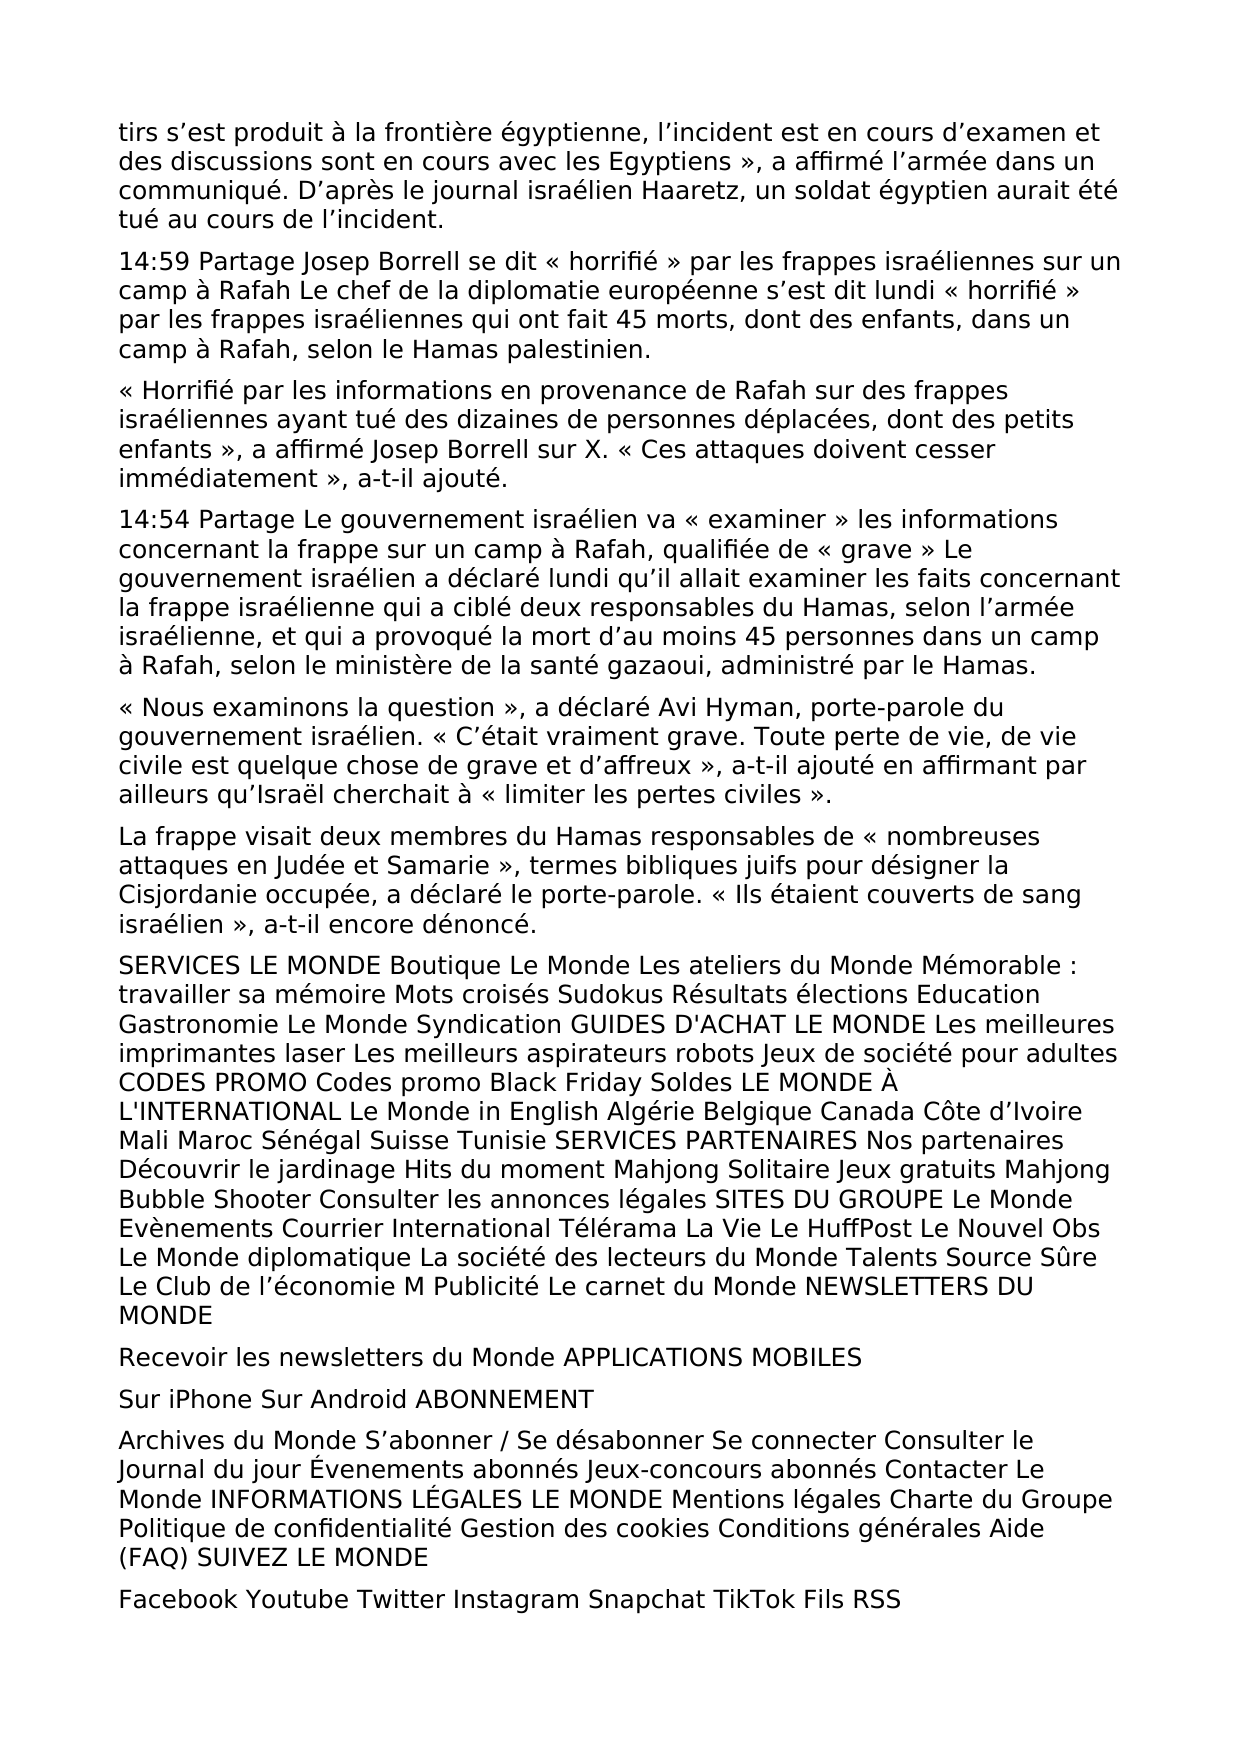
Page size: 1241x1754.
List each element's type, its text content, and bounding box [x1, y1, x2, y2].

text « Horrifié par les informations en provenance de Rafah sur des frappes israéliennes ayant tué des dizaines de personnes déplacées, dont des petits enfants », a affirmé Josep Borrell sur X. « Ces attaques doivent cesser immédiatement », a-t-il ajouté. [118, 376, 1122, 493]
text Sur iPhone Sur Android ABONNEMENT [118, 1385, 1122, 1414]
text La frappe visait deux membres du Hamas responsables de « nombreuses attaques en Judée et Samarie », termes bibliques juifs pour désigner la Cisjordanie occupée, a déclaré le porte-parole. « Ils étaient couverts de sang israélien », a-t-il encore dénoncé. [118, 822, 1122, 939]
text Facebook Youtube Twitter Instagram Snapchat TikTok Fils RSS [118, 1585, 1122, 1614]
text 14:59 Partage Josep Borrell se dit « horrifié » par les frappes israéliennes sur un camp à Rafah Le chef de la diplomatie européenne s’est dit lundi « horrifié » par les frappes israéliennes qui ont fait 45 morts, dont des enfants, dans un camp à Rafah, selon le Hamas palestinien. [118, 247, 1122, 364]
text Archives du Monde S’abonner / Se désabonner Se connecter Consulter le Journal du jour Évenements abonnés Jeux-concours abonnés Contacter Le Monde INFORMATIONS LÉGALES LE MONDE Mentions légales Charte du Groupe Politique de confidentialité Gestion des cookies Conditions générales Aide (FAQ) SUIVEZ LE MONDE [118, 1426, 1122, 1572]
text SERVICES LE MONDE Boutique Le Monde Les ateliers du Monde Mémorable : travailler sa mémoire Mots croisés Sudokus Résultats élections Education Gastronomie Le Monde Syndication GUIDES D'ACHAT LE MONDE Les meilleures imprimantes laser Les meilleurs aspirateurs robots Jeux de société pour adultes CODES PROMO Codes promo Black Friday Soldes LE MONDE À L'INTERNATIONAL Le Monde in English Algérie Belgique Canada Côte d’Ivoire Mali Maroc Sénégal Suisse Tunisie SERVICES PARTENAIRES Nos partenaires Découvrir le jardinage Hits du moment Mahjong Solitaire Jeux gratuits Mahjong Bubble Shooter Consulter les annonces légales SITES DU GROUPE Le Monde Evènements Courrier International Télérama La Vie Le HuffPost Le Nouvel Obs Le Monde diplomatique La société des lecteurs du Monde Talents Source Sûre Le Club de l’économie M Publicité Le carnet du Monde NEWSLETTERS DU MONDE [118, 951, 1122, 1331]
text « Nous examinons la question », a déclaré Avi Hyman, porte-parole du gouvernement israélien. « C’était vraiment grave. Toute perte de vie, de vie civile est quelque chose de grave et d’affreux », a-t-il ajouté en affirmant par ailleurs qu’Israël cherchait à « limiter les pertes civiles ». [118, 693, 1122, 810]
text tirs s’est produit à la frontière égyptienne, l’incident est en cours d’examen et des discussions sont en cours avec les Egyptiens », a affirmé l’armée dans un communiqué. D’après le journal israélien Haaretz, un soldat égyptien aurait été tué au cours de l’incident. [118, 118, 1122, 235]
text Recevoir les newsletters du Monde APPLICATIONS MOBILES [118, 1343, 1122, 1372]
text 14:54 Partage Le gouvernement israélien va « examiner » les informations concernant la frappe sur un camp à Rafah, qualifiée de « grave » Le gouvernement israélien a déclaré lundi qu’il allait examiner les faits concernant la frappe israélienne qui a ciblé deux responsables du Hamas, selon l’armée israélienne, et qui a provoqué la mort d’au moins 45 personnes dans un camp à Rafah, selon le ministère de la santé gazaoui, administré par le Hamas. [118, 506, 1122, 681]
